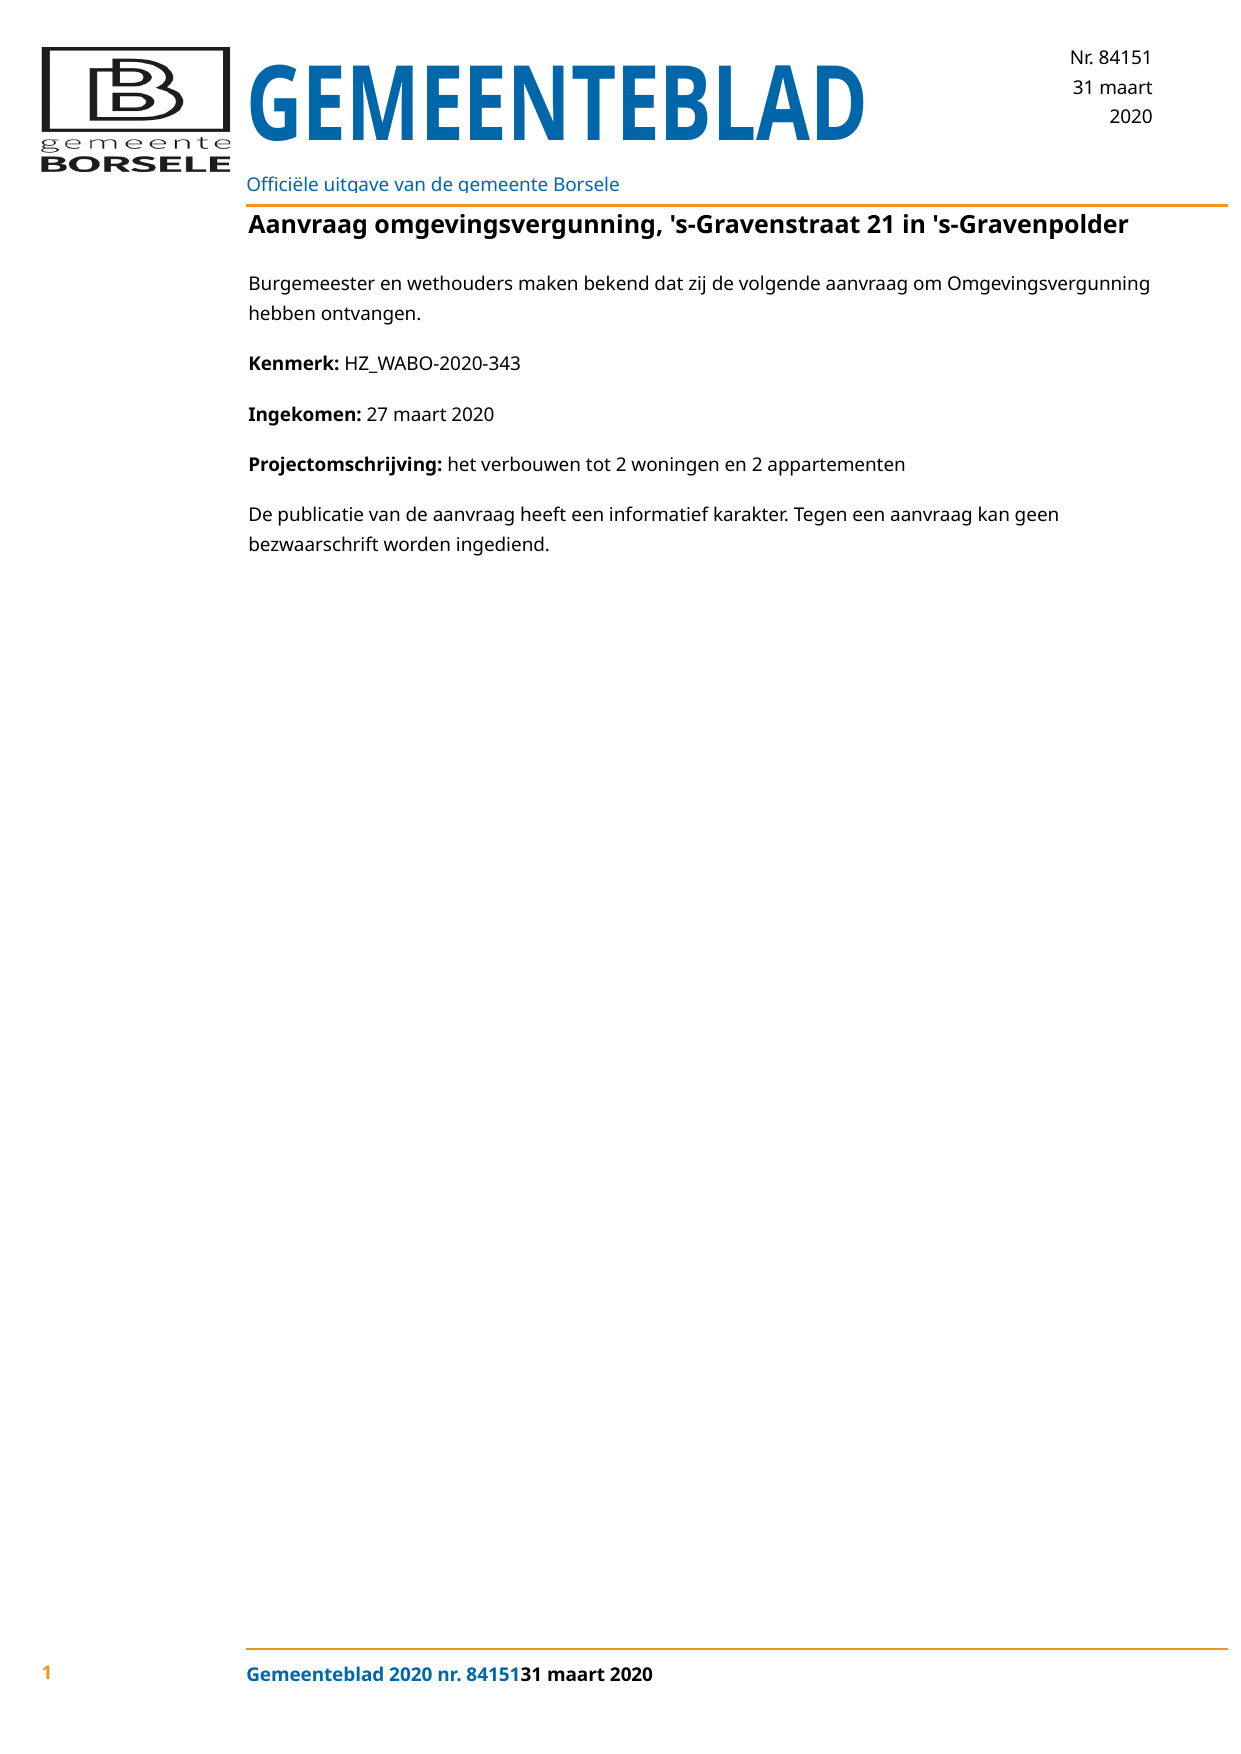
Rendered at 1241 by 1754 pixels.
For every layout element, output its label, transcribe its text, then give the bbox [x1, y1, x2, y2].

picture [41, 47, 231, 172]
text Aanvraag omgevingsvergunning, 's-Gravenstraat 21 in 's-Gravenpolder [248, 207, 1152, 241]
text Ingekomen: 27 maart 2020 [248, 401, 1152, 426]
text Projectomschrijving: het verbouwen tot 2 woningen en 2 appartementen [248, 451, 1152, 477]
text Kenmerk: HZ_WABO-2020-343 [248, 350, 1152, 376]
text De publicatie van de aanvraag heeft een informatief karakter. Tegen een aanvraag kan geen bezwaarschrift worden ingediend. [248, 502, 1152, 557]
text Burgemeester en wethouders maken bekend dat zij de volgende aanvraag om Omgevingsvergunning hebben ontvangen. [248, 270, 1152, 326]
